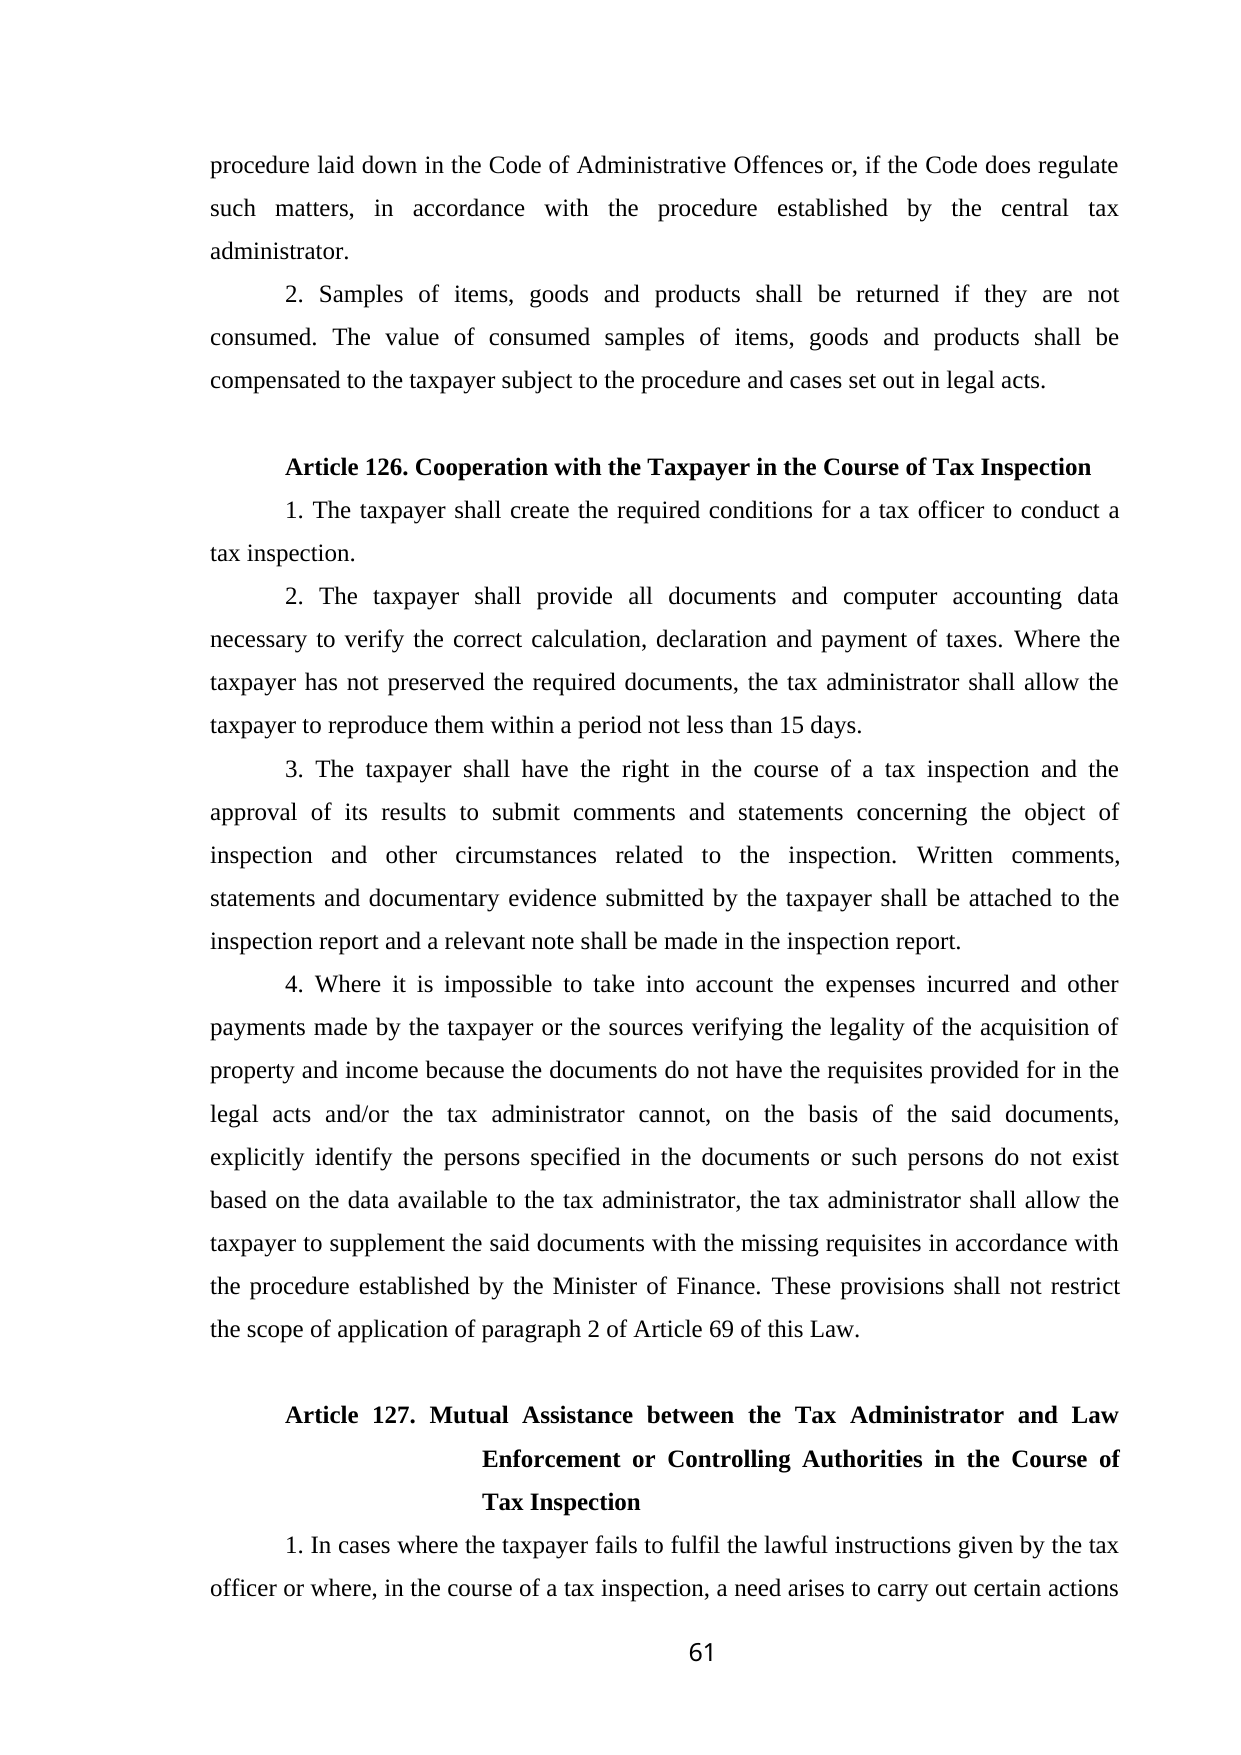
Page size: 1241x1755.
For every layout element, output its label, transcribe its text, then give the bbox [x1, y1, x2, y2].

text 4. Where it is impossible to take into account the expenses incurred and other payments made by the taxpayer or the sources verifying the legality of the acquisition of property and income because the documents do not have the requisites provided for in the legal acts and/or the tax administrator cannot, on the basis of the said documents, explicitly identify the persons specified in the documents or such persons do not exist based on the data available to the tax administrator, the tax administrator shall allow the taxpayer to supplement the said documents with the missing requisites in accordance with the procedure established by the Minister of Finance. These provisions shall not restrict the scope of application of paragraph 2 of Article 69 of this Law. [210, 969, 1120, 1343]
text 2. The taxpayer shall provide all documents and computer accounting data necessary to verify the correct calculation, declaration and payment of taxes. Where the taxpayer has not preserved the required documents, the tax administrator shall allow the taxpayer to reproduce them within a period not less than 15 days. [210, 581, 1120, 739]
text Article 127. Mutual Assistance between the Tax Administrator and Law Enforcement or Controlling Authorities in the Course of Tax Inspection [285, 1401, 1120, 1516]
text 1. In cases where the taxpayer fails to fulfil the lawful instructions given by the tax officer or where, in the course of a tax inspection, a need arises to carry out certain actions [210, 1530, 1120, 1602]
text 1. The taxpayer shall create the required conditions for a tax officer to conduct a tax inspection. [210, 495, 1120, 567]
text 2. Samples of items, goods and products shall be returned if they are not consumed. The value of consumed samples of items, goods and products shall be compensated to the taxpayer subject to the procedure and cases set out in legal acts. [210, 279, 1120, 394]
text procedure laid down in the Code of Administrative Offences or, if the Code does regulate such matters, in accordance with the procedure established by the central tax administrator. [210, 150, 1120, 265]
text 3. The taxpayer shall have the right in the course of a tax inspection and the approval of its results to submit comments and statements concerning the object of inspection and other circumstances related to the inspection. Written comments, statements and documentary evidence submitted by the taxpayer shall be attached to the inspection report and a relevant note shall be made in the inspection report. [210, 754, 1120, 955]
text Article 126. Cooperation with the Taxpayer in the Course of Tax Inspection [285, 452, 1120, 481]
